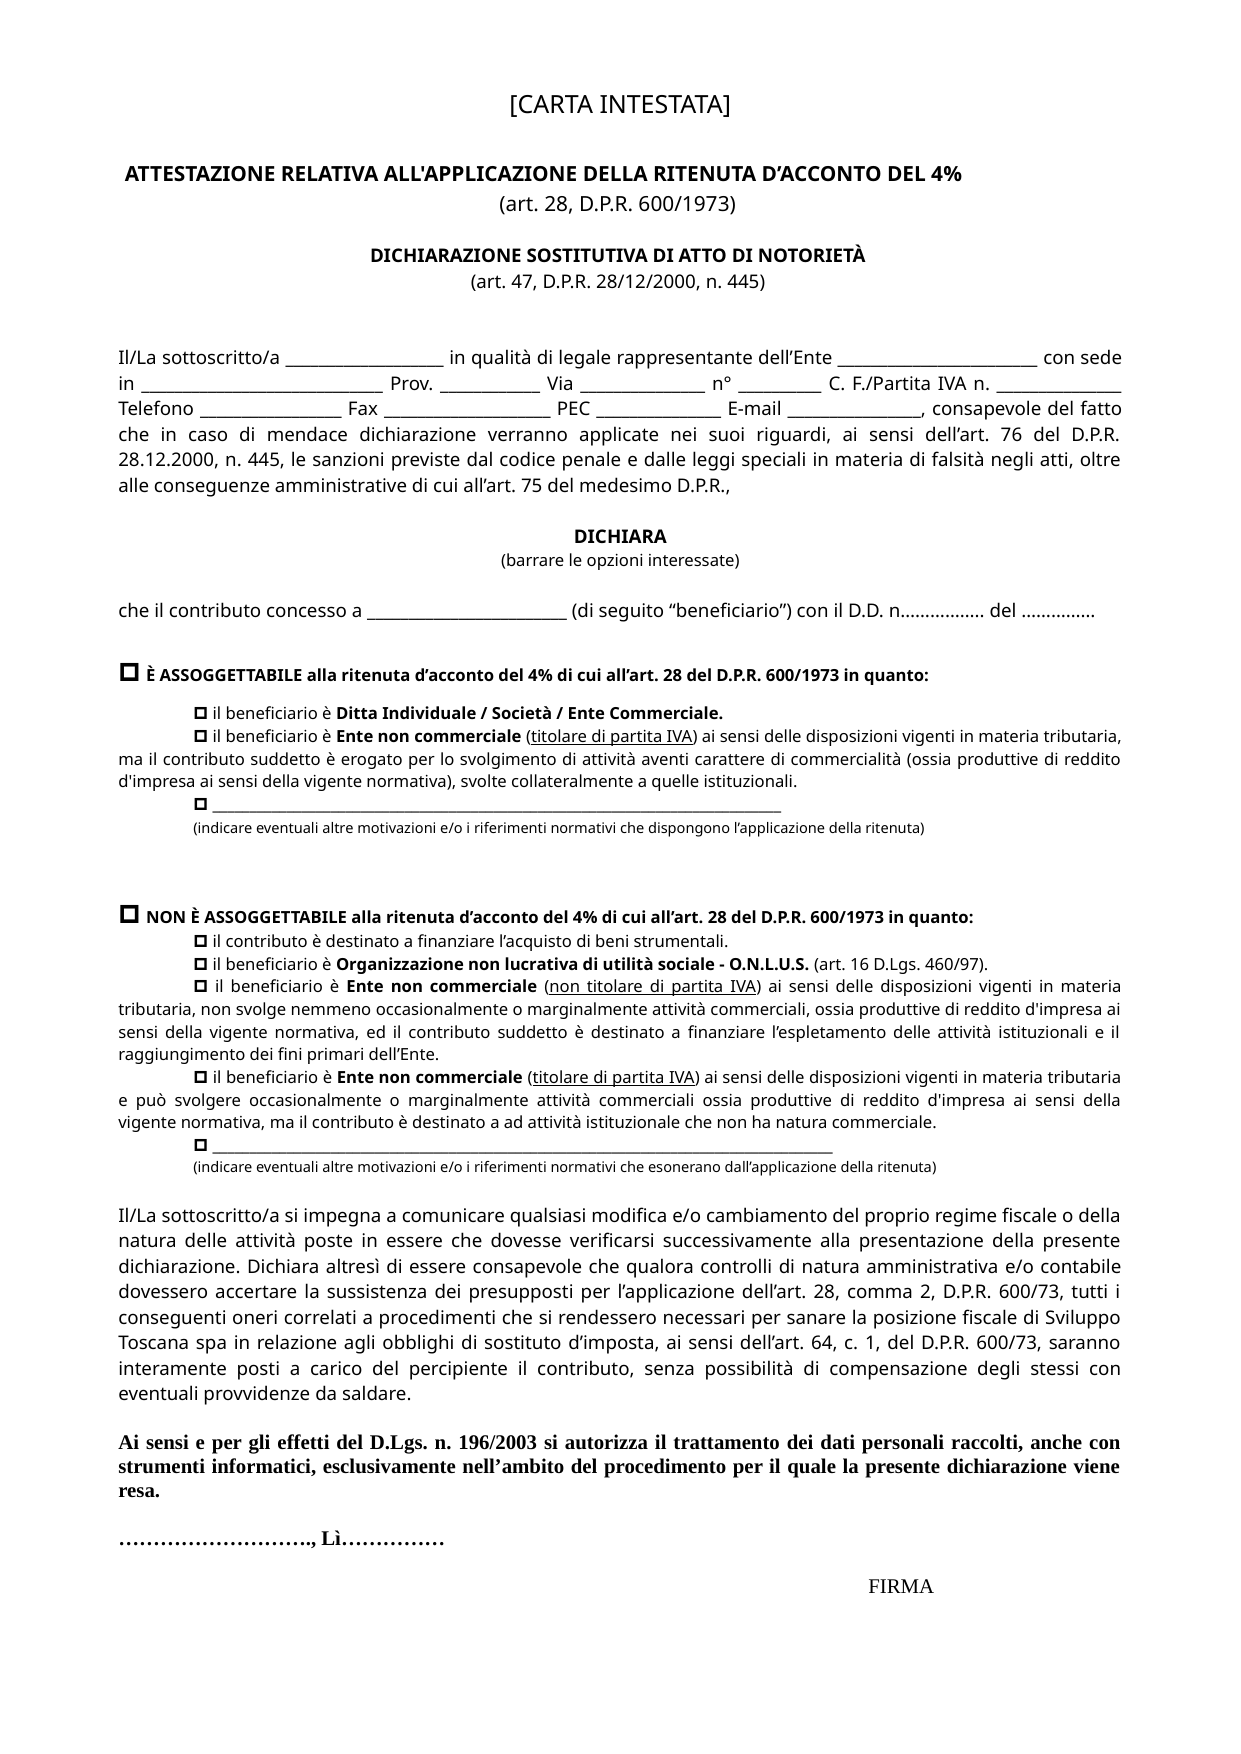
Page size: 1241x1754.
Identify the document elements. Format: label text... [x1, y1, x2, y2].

text (art. 47, D.P.R. 28/12/2000, n. 445) [118, 268, 1122, 294]
text (barrare le opzioni interessate) [118, 549, 1122, 572]
text  il beneficiario è Organizzazione non lucrativa di utilità sociale - O.N.L.U.S. (art. 16 D.Lgs. 460/97). [118, 952, 1122, 975]
text DICHIARA [118, 523, 1122, 549]
text  ____________________________________________________________________________________ [118, 1134, 1122, 1156]
text DICHIARAZIONE SOSTITUTIVA DI ATTO DI NOTORIETÀ [118, 243, 1122, 268]
text  È ASSOGGETTABILE alla ritenuta d’acconto del 4% di cui all’art. 28 del D.P.R. 600/1973 in quanto: [118, 663, 1122, 687]
text  il contributo è destinato a finanziare l’acquisto di beni strumentali. [118, 929, 1122, 952]
text Ai sensi e per gli effetti del D.Lgs. n. 196/2003 si autorizza il trattamento dei dati personali raccolti, anche con strumenti informatici, esclusivamente nell’ambito del procedimento per il quale la presente dichiarazione viene resa. [118, 1430, 1122, 1502]
text  il beneficiario è Ente non commerciale (titolare di partita IVA) ai sensi delle disposizioni vigenti in materia tributaria, ma il contributo suddetto è erogato per lo svolgimento di attività aventi carattere di commercialità (ossia produttive di reddito d'impresa ai sensi della vigente normativa), svolte collateralmente a quelle istituzionali. [118, 724, 1122, 793]
text  il beneficiario è Ente non commerciale (non titolare di partita IVA) ai sensi delle disposizioni vigenti in materia tributaria, non svolge nemmeno occasionalmente o marginalmente attività commerciali, ossia produttive di reddito d'impresa ai sensi della vigente normativa, ed il contributo suddetto è destinato a finanziare l’espletamento delle attività istituzionali e il raggiungimento dei fini primari dell’Ente. [118, 975, 1122, 1066]
text  _____________________________________________________________________________ [118, 793, 1122, 815]
text  NON È ASSOGGETTABILE alla ritenuta d’acconto del 4% di cui all’art. 28 del D.P.R. 600/1973 in quanto: [118, 906, 1122, 929]
text FIRMA [118, 1574, 1122, 1598]
text ATTESTAZIONE RELATIVA ALL'APPLICAZIONE DELLA RITENUTA D’ACCONTO DEL 4% [118, 154, 1122, 189]
text (indicare eventuali altre motivazioni e/o i riferimenti normativi che esonerano dall’applicazione della ritenuta) [118, 1156, 1122, 1176]
text (art. 28, D.P.R. 600/1973) [118, 189, 1122, 217]
text che il contributo concesso a ________________________ (di seguito “beneficiario”) con il D.D. n…………….. del …………… [118, 597, 1122, 623]
text Il/La sottoscritto/a ___________________ in qualità di legale rappresentante dell’Ente ________________________ con sede in _____________________________ Prov. ____________ Via _______________ n° __________ C. F./Partita IVA n. _______________ Telefono _________________ Fax ____________________ PEC _______________ E-mail ________________, consapevole del fatto che in caso di mendace dichiarazione verranno applicate nei suoi riguardi, ai sensi dell’art. 76 del D.P.R. 28.12.2000, n. 445, le sanzioni previste dal codice penale e dalle leggi speciali in materia di falsità negli atti, oltre alle conseguenze amministrative di cui all’art. 75 del medesimo D.P.R., [118, 345, 1122, 498]
text  il beneficiario è Ditta Individuale / Società / Ente Commerciale. [118, 702, 1122, 724]
text ………………………., Lì…………… [118, 1526, 1122, 1550]
text (indicare eventuali altre motivazioni e/o i riferimenti normativi che dispongono l’applicazione della ritenuta) [118, 815, 1122, 838]
text [CARTA INTESTATA] [118, 86, 1122, 121]
text  il beneficiario è Ente non commerciale (titolare di partita IVA) ai sensi delle disposizioni vigenti in materia tributaria e può svolgere occasionalmente o marginalmente attività commerciali ossia produttive di reddito d'impresa ai sensi della vigente normativa, ma il contributo è destinato a ad attività istituzionale che non ha natura commerciale. [118, 1066, 1122, 1134]
text Il/La sottoscritto/a si impegna a comunicare qualsiasi modifica e/o cambiamento del proprio regime fiscale o della natura delle attività poste in essere che dovesse verificarsi successivamente alla presentazione della presente dichiarazione. Dichiara altresì di essere consapevole che qualora controlli di natura amministrativa e/o contabile dovessero accertare la sussistenza dei presupposti per l’applicazione dell’art. 28, comma 2, D.P.R. 600/73, tutti i conseguenti oneri correlati a procedimenti che si rendessero necessari per sanare la posizione fiscale di Sviluppo Toscana spa in relazione agli obblighi di sostituto d’imposta, ai sensi dell’art. 64, c. 1, del D.P.R. 600/73, saranno interamente posti a carico del percipiente il contributo, senza possibilità di compensazione degli stessi con eventuali provvidenze da saldare. [118, 1202, 1122, 1406]
